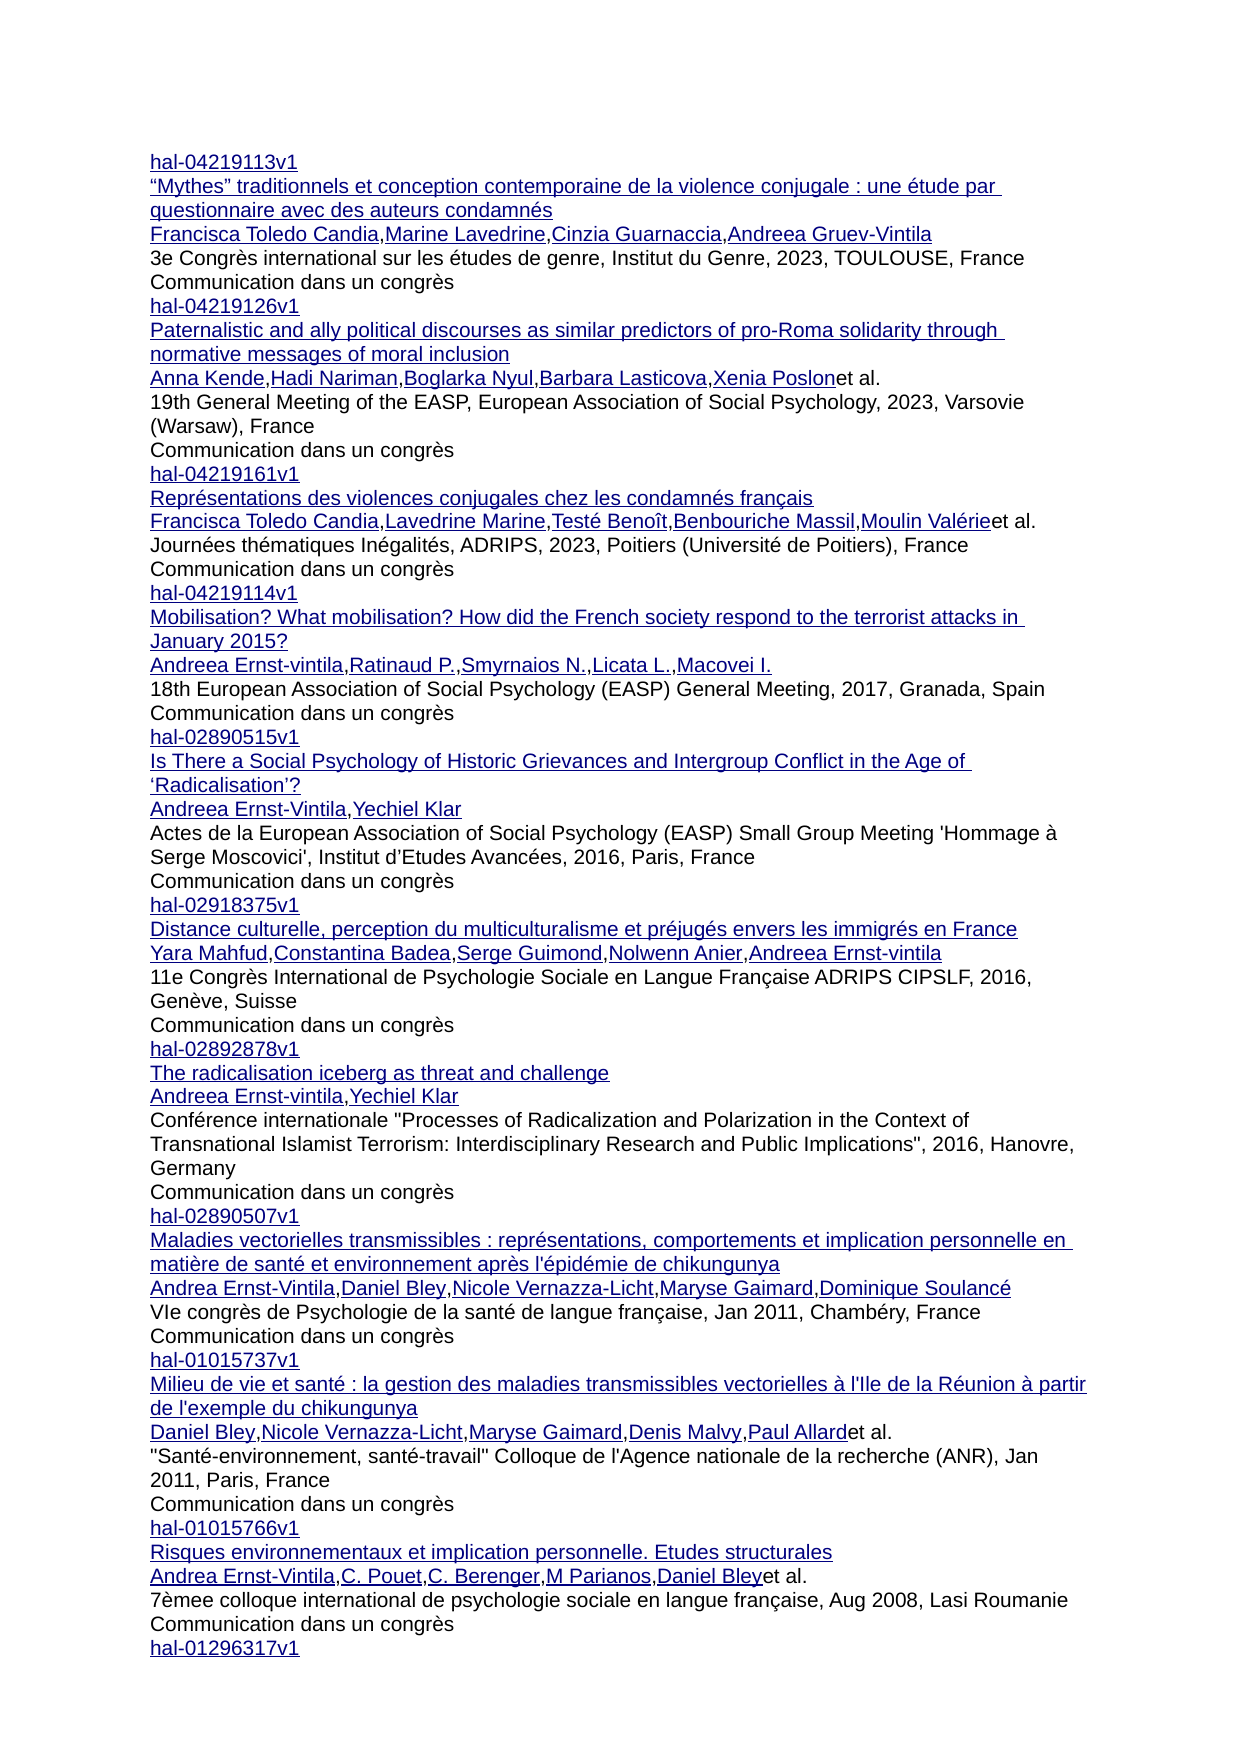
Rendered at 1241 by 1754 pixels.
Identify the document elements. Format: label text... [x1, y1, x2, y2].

table_cell Maladies vectorielles transmissibles : représentations, comportements et implication personnelle en matière de santé et environnement après l'épidémie de chikungunya Andrea Ernst-Vintila,Daniel Bley,Nicole Vernazza-Licht,Maryse Gaimard,Dominique Soulancé VIe congrès de Psychologie de la santé de langue française, Jan 2011, Chambéry, France Communication dans un congrès hal-01015737v1 [150, 1228, 1090, 1372]
table_cell Mobilisation? What mobilisation? How did the French society respond to the terrorist attacks in January 2015? Andreea Ernst‐vintila,Ratinaud P.,Smyrnaios N.,Licata L.,Macovei I. 18th European Association of Social Psychology (EASP) General Meeting, 2017, Granada, Spain Communication dans un congrès hal-02890515v1 [150, 605, 1090, 749]
table_cell The radicalisation iceberg as threat and challenge Andreea Ernst‐vintila,Yechiel Klar Conférence internationale "Processes of Radicalization and Polarization in the Context of Transnational Islamist Terrorism: Interdisciplinary Research and Public Implications", 2016, Hanovre, Germany Communication dans un congrès hal-02890507v1 [150, 1060, 1090, 1228]
table_cell Représentations des violences conjugales chez les condamnés français Francisca Toledo Candia,Lavedrine Marine,Testé Benoît,Benbouriche Massil,Moulin Valérieet al. Journées thématiques Inégalités, ADRIPS, 2023, Poitiers (Université de Poitiers), France Communication dans un congrès hal-04219114v1 [150, 485, 1090, 605]
table_cell Paternalistic and ally political discourses as similar predictors of pro-Roma solidarity through normative messages of moral inclusion Anna Kende,Hadi Nariman,Boglarka Nyul,Barbara Lasticova,Xenia Poslonet al. 19th General Meeting of the EASP, European Association of Social Psychology, 2023, Varsovie (Warsaw), France Communication dans un congrès hal-04219161v1 [150, 318, 1090, 485]
table_cell Risques environnementaux et implication personnelle. Etudes structurales Andrea Ernst-Vintila,C. Pouet,C. Berenger,M Parianos,Daniel Bleyet al. 7èmee colloque international de psychologie sociale en langue française, Aug 2008, Lasi Roumanie Communication dans un congrès hal-01296317v1 [150, 1540, 1090, 1659]
table_cell Distance culturelle, perception du multiculturalisme et préjugés envers les immigrés en France Yara Mahfud,Constantina Badea,Serge Guimond,Nolwenn Anier,Andreea Ernst‐vintila 11e Congrès International de Psychologie Sociale en Langue Française ADRIPS CIPSLF, 2016, Genève, Suisse Communication dans un congrès hal-02892878v1 [150, 917, 1090, 1060]
table_cell “Mythes” traditionnels et conception contemporaine de la violence conjugale : une étude par questionnaire avec des auteurs condamnés Francisca Toledo Candia,Marine Lavedrine,Cinzia Guarnaccia,Andreea Gruev-Vintila 3e Congrès international sur les études de genre, Institut du Genre, 2023, TOULOUSE, France Communication dans un congrès hal-04219126v1 [150, 174, 1090, 318]
table_cell Milieu de vie et santé : la gestion des maladies transmissibles vectorielles à l'Ile de la Réunion à partir de l'exemple du chikungunya Daniel Bley,Nicole Vernazza-Licht,Maryse Gaimard,Denis Malvy,Paul Allardet al. "Santé-environnement, santé-travail" Colloque de l'Agence nationale de la recherche (ANR), Jan 2011, Paris, France Communication dans un congrès hal-01015766v1 [150, 1372, 1090, 1539]
table_cell hal-04219113v1 [150, 150, 1090, 174]
table_cell Is There a Social Psychology of Historic Grievances and Intergroup Conflict in the Age of ‘Radicalisation’? Andreea Ernst-Vintila,Yechiel Klar Actes de la European Association of Social Psychology (EASP) Small Group Meeting 'Hommage à Serge Moscovici', Institut d’Etudes Avancées, 2016, Paris, France Communication dans un congrès hal-02918375v1 [150, 749, 1090, 917]
